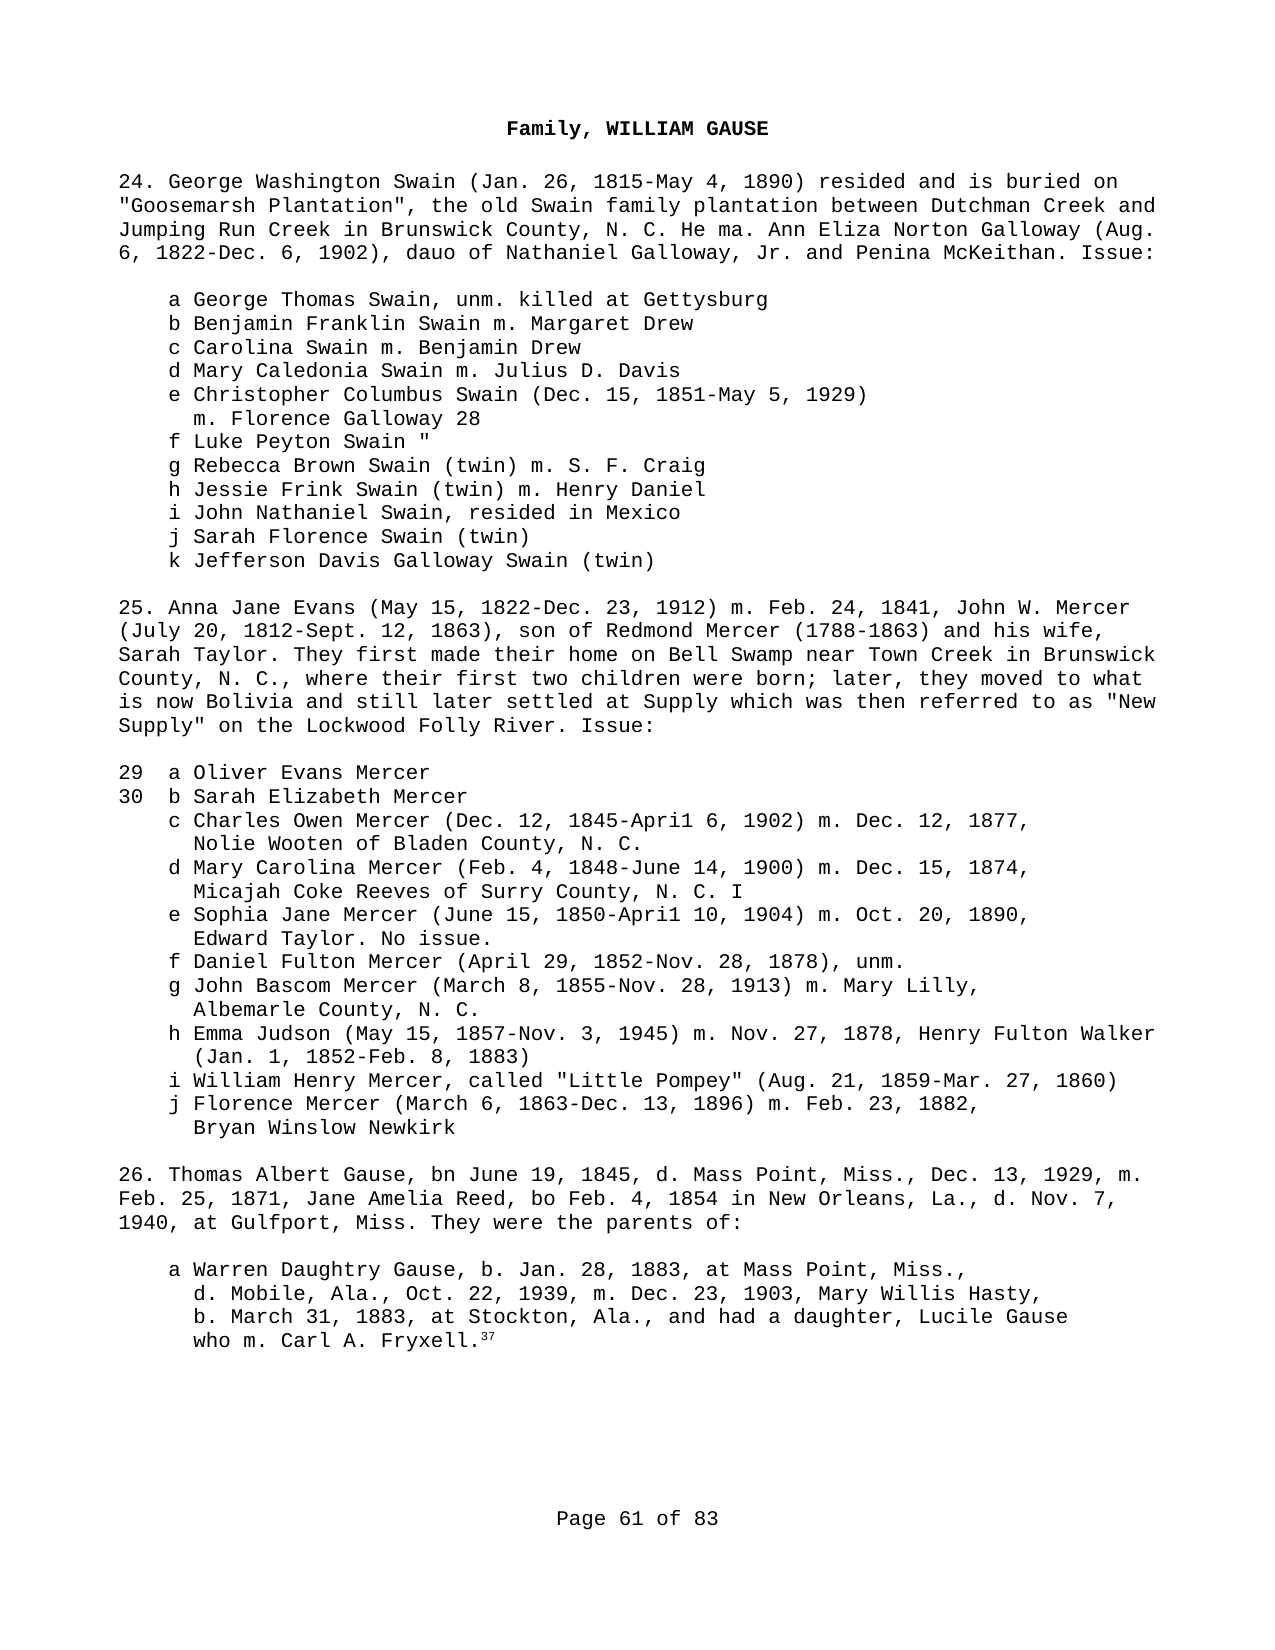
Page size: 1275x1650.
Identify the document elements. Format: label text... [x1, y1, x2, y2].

text 30 b Sarah Elizabeth Mercer [118, 786, 1157, 810]
text e Christopher Columbus Swain (Dec. 15, 1851-May 5, 1929) [118, 384, 1157, 408]
text h Emma Judson (May 15, 1857-Nov. 3, 1945) m. Nov. 27, 1878, Henry Fulton Walker [118, 1022, 1157, 1046]
text g John Bascom Mercer (March 8, 1855-Nov. 28, 1913) m. Mary Lilly, [118, 975, 1157, 999]
text d Mary Caledonia Swain m. Julius D. Davis [118, 360, 1157, 384]
text 24. George Washington Swain (Jan. 26, 1815-May 4, 1890) resided and is buried on "Goosemarsh Plantation", the old Swain family plantation between Dutchman Creek and Jumping Run Creek in Brunswick County, N. C. He ma. Ann Eliza Norton Galloway (Aug. 6, 1822-Dec. 6, 1902), dauo of Nathaniel Galloway, Jr. and Penina McKeithan. Issue: [118, 171, 1157, 266]
text Bryan Winslow Newkirk [118, 1117, 1157, 1141]
text j Florence Mercer (March 6, 1863-Dec. 13, 1896) m. Feb. 23, 1882, [118, 1093, 1157, 1117]
text 26. Thomas Albert Gause, bn June 19, 1845, d. Mass Point, Miss., Dec. 13, 1929, m. Feb. 25, 1871, Jane Amelia Reed, bo Feb. 4, 1854 in New Orleans, La., d. Nov. 7, 1940, at Gulfport, Miss. They were the parents of: [118, 1164, 1157, 1235]
text h Jessie Frink Swain (twin) m. Henry Daniel [118, 479, 1157, 502]
text c Charles Owen Mercer (Dec. 12, 1845-Apri1 6, 1902) m. Dec. 12, 1877, [118, 810, 1157, 833]
text (Jan. 1, 1852-Feb. 8, 1883) [118, 1046, 1157, 1070]
text f Luke Peyton Swain " [118, 431, 1157, 455]
text a Warren Daughtry Gause, b. Jan. 28, 1883, at Mass Point, Miss., [118, 1259, 1157, 1283]
text Nolie Wooten of Bladen County, N. C. [118, 833, 1157, 857]
text b. March 31, 1883, at Stockton, Ala., and had a daughter, Lucile Gause [118, 1306, 1157, 1330]
text a George Thomas Swain, unm. killed at Gettysburg [118, 289, 1157, 313]
text who m. Carl A. Fryxell.37 [118, 1330, 1157, 1353]
text i John Nathaniel Swain, resided in Mexico [118, 502, 1157, 526]
text f Daniel Fulton Mercer (April 29, 1852-Nov. 28, 1878), unm. [118, 952, 1157, 975]
text g Rebecca Brown Swain (twin) m. S. F. Craig [118, 455, 1157, 479]
text d Mary Carolina Mercer (Feb. 4, 1848-June 14, 1900) m. Dec. 15, 1874, [118, 857, 1157, 881]
text k Jefferson Davis Galloway Swain (twin) [118, 549, 1157, 573]
text i William Henry Mercer, called "Little Pompey" (Aug. 21, 1859-Mar. 27, 1860) [118, 1070, 1157, 1093]
text Edward Taylor. No issue. [118, 928, 1157, 952]
text Albemarle County, N. C. [118, 999, 1157, 1022]
text b Benjamin Franklin Swain m. Margaret Drew [118, 313, 1157, 337]
text Micajah Coke Reeves of Surry County, N. C. I [118, 881, 1157, 904]
text j Sarah Florence Swain (twin) [118, 526, 1157, 549]
text c Carolina Swain m. Benjamin Drew [118, 337, 1157, 360]
text d. Mobile, Ala., Oct. 22, 1939, m. Dec. 23, 1903, Mary Willis Hasty, [118, 1283, 1157, 1306]
text 29 a Oliver Evans Mercer [118, 762, 1157, 786]
text 25. Anna Jane Evans (May 15, 1822-Dec. 23, 1912) m. Feb. 24, 1841, John W. Mercer (July 20, 1812-Sept. 12, 1863), son of Redmond Mercer (1788-1863) and his wife, Sarah Taylor. They first made their home on Bell Swamp near Town Creek in Brunswick County, N. C., where their first two children were born; later, they moved to what is now Bolivia and still later settled at Supply which was then referred to as "New Supply" on the Lockwood Folly River. Issue: [118, 597, 1157, 739]
text e Sophia Jane Mercer (June 15, 1850-Apri1 10, 1904) m. Oct. 20, 1890, [118, 904, 1157, 928]
text m. Florence Galloway 28 [118, 408, 1157, 431]
